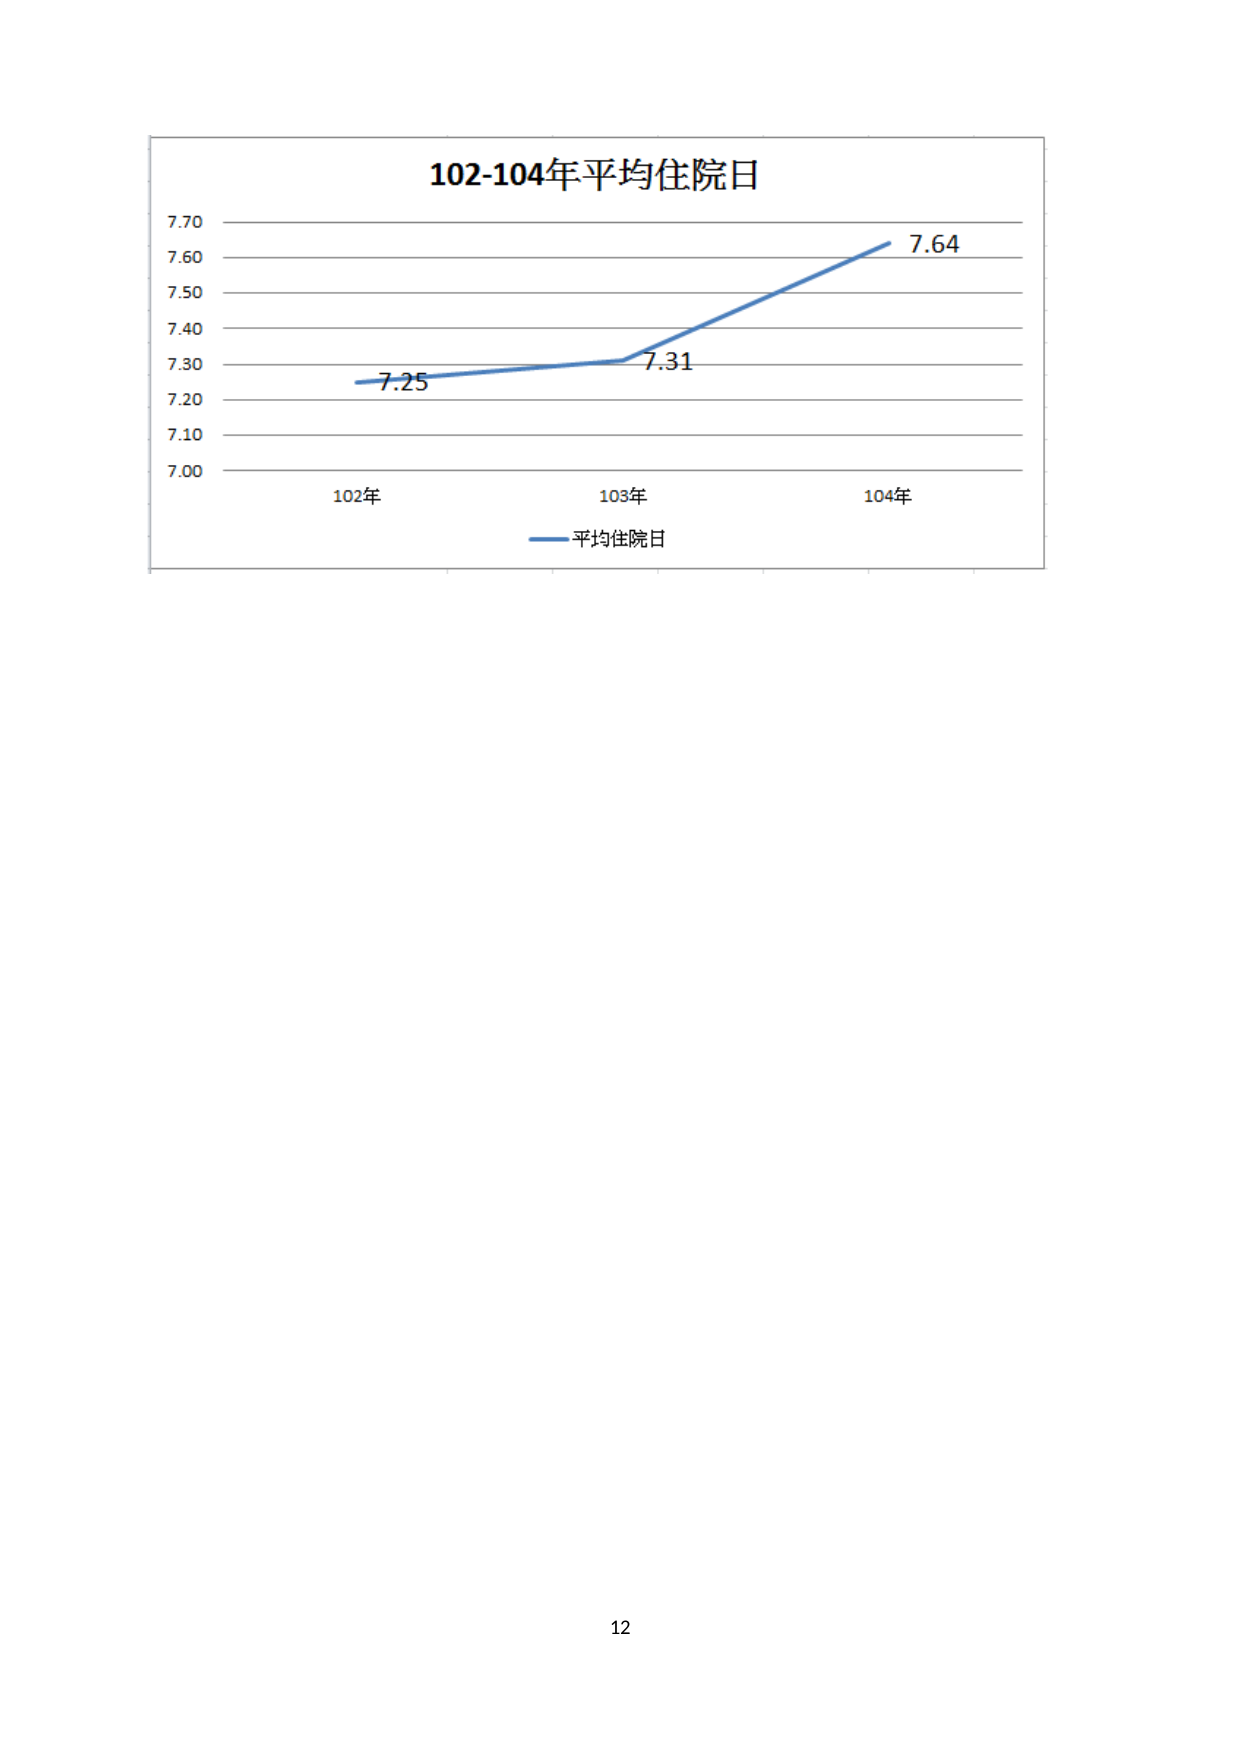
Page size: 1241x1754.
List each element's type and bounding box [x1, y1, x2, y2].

picture [147, 135, 1048, 574]
